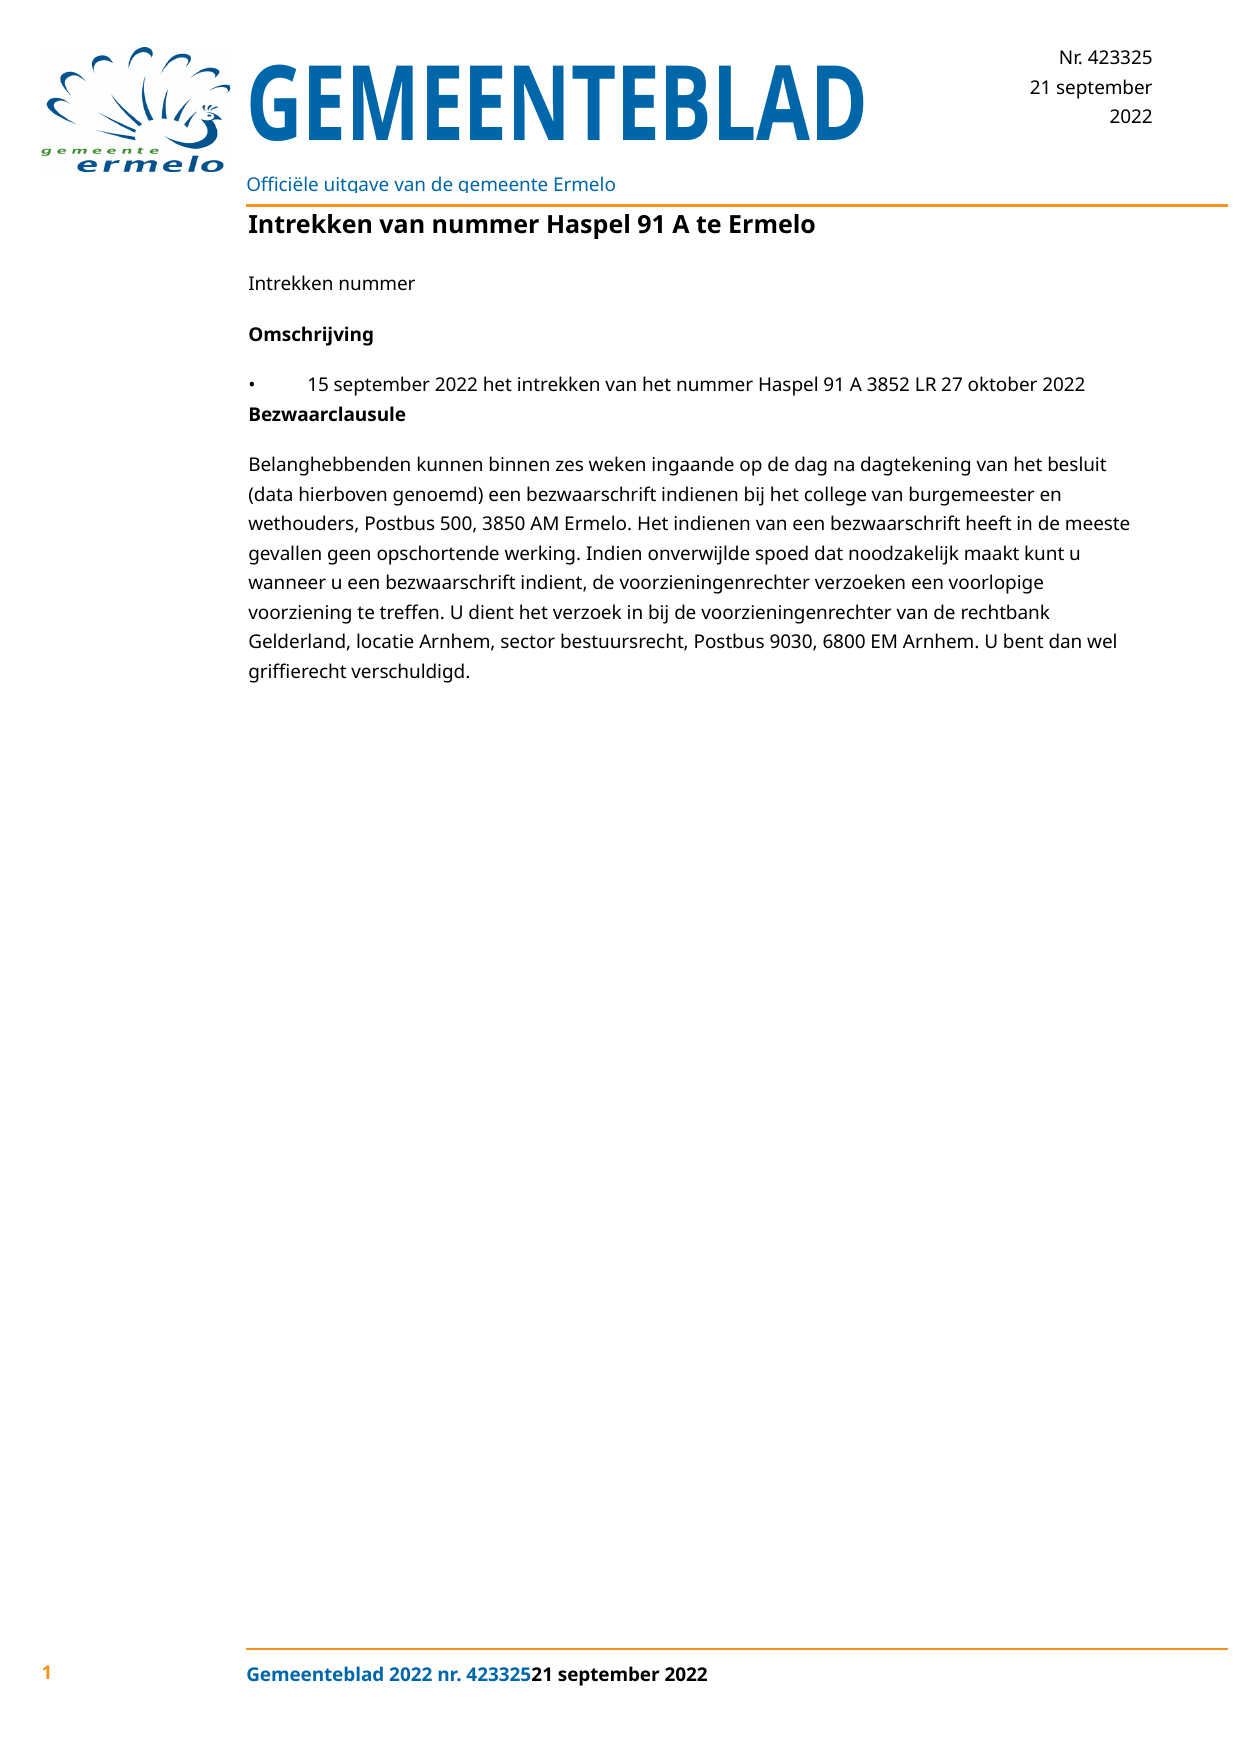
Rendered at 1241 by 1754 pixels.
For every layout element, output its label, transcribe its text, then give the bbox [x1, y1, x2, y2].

text Intrekken van nummer Haspel 91 A te Ermelo [248, 207, 1152, 241]
list 15 september 2022 het intrekken van het nummer Haspel 91 A 3852 LR 27 oktober 2022 [248, 371, 1152, 397]
text Intrekken nummer [248, 270, 1152, 296]
text Belanghebbenden kunnen binnen zes weken ingaande op de dag na dagtekening van het besluit (data hierboven genoemd) een bezwaarschrift indienen bij het college van burgemeester en wethouders, Postbus 500, 3850 AM Ermelo. Het indienen van een bezwaarschrift heeft in de meeste gevallen geen opschortende werking. Indien onverwijlde spoed dat noodzakelijk maakt kunt u wanneer u een bezwaarschrift indient, de voorzieningenrechter verzoeken een voorlopige voorziening te treffen. U dient het verzoek in bij de voorzieningenrechter van de rechtbank Gelderland, locatie Arnhem, sector bestuursrecht, Postbus 9030, 6800 EM Arnhem. U bent dan wel griffierecht verschuldigd. [248, 451, 1152, 684]
text Omschrijving [248, 321, 1152, 346]
picture [41, 47, 231, 172]
text Bezwaarclausule [248, 401, 1152, 426]
